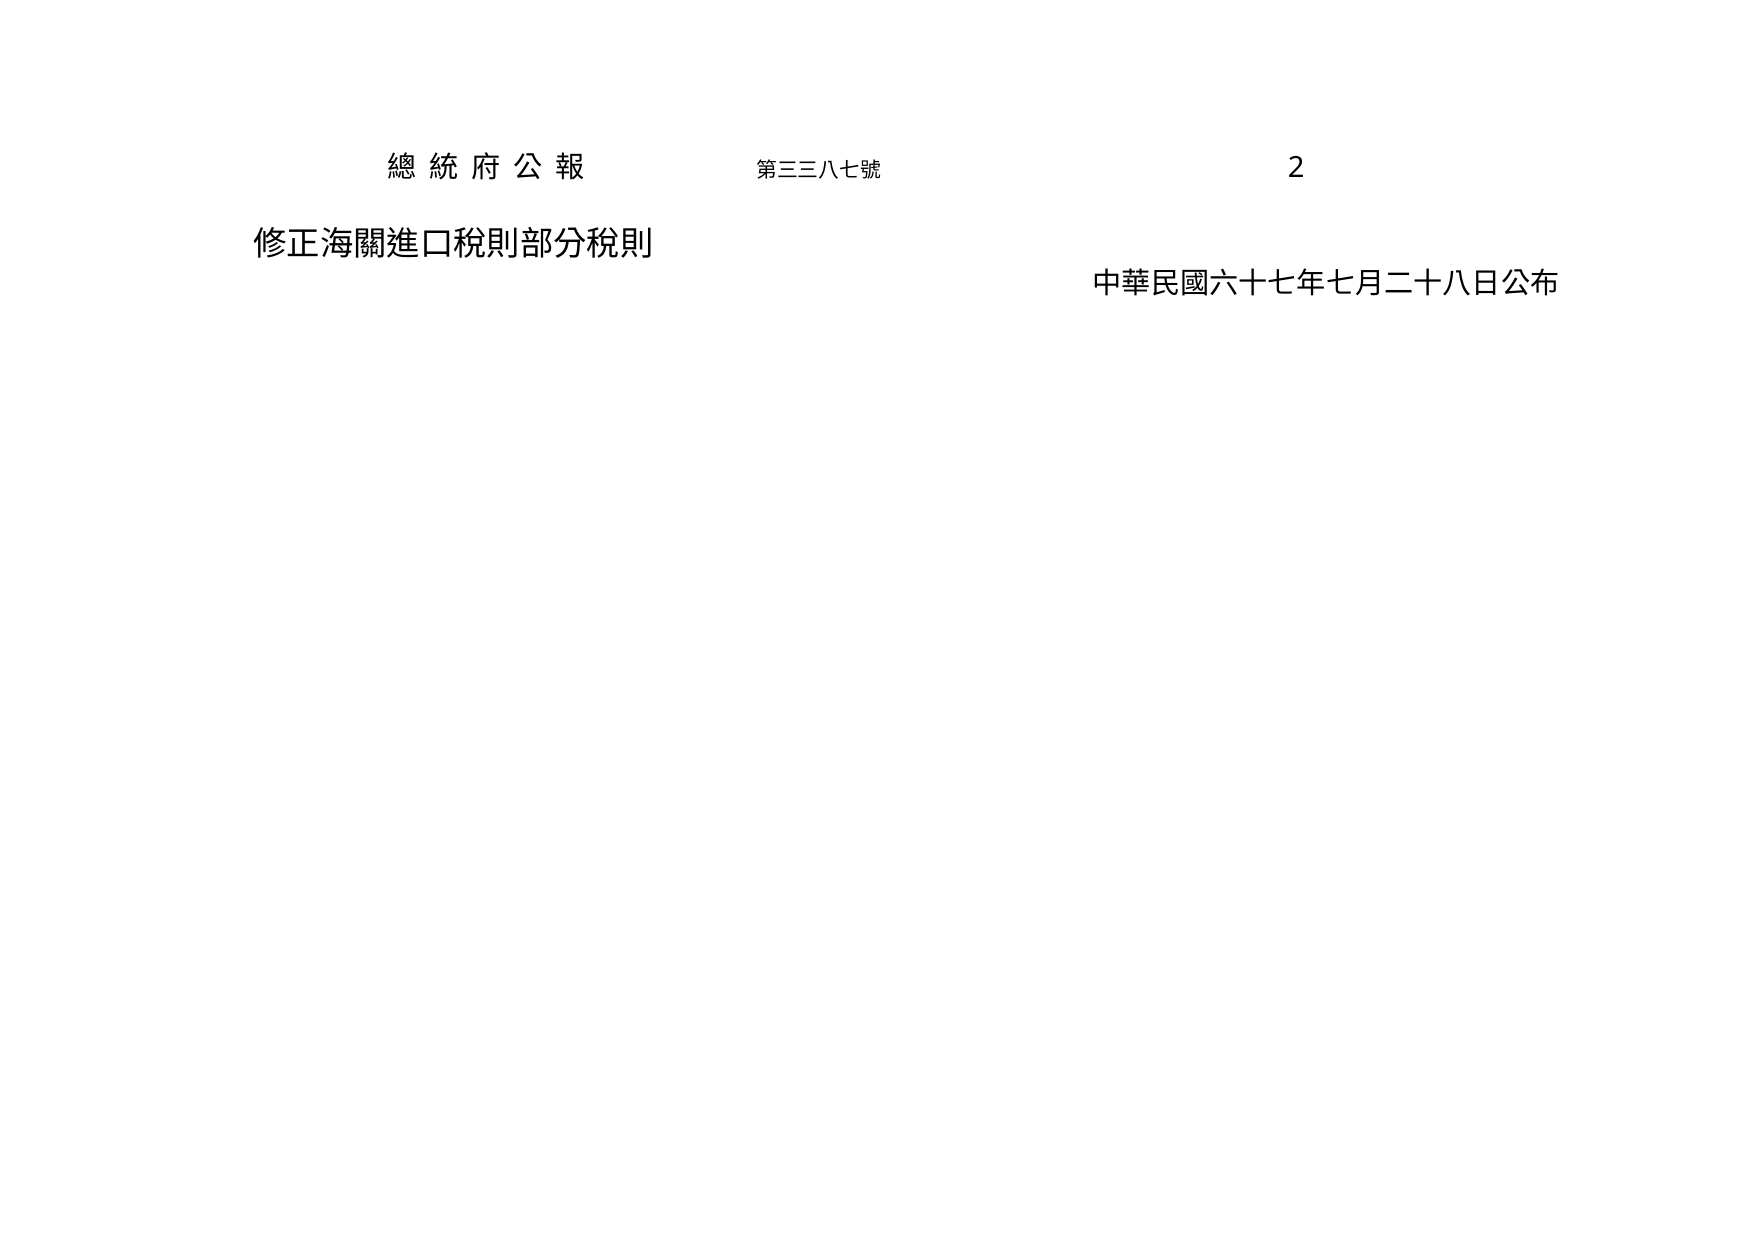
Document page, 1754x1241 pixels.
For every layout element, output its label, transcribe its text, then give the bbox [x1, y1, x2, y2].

text 中華民國六十七年七月二十八日公布 [195, 263, 1559, 301]
text 修正海關進口稅則部分稅則 [253, 222, 1559, 263]
